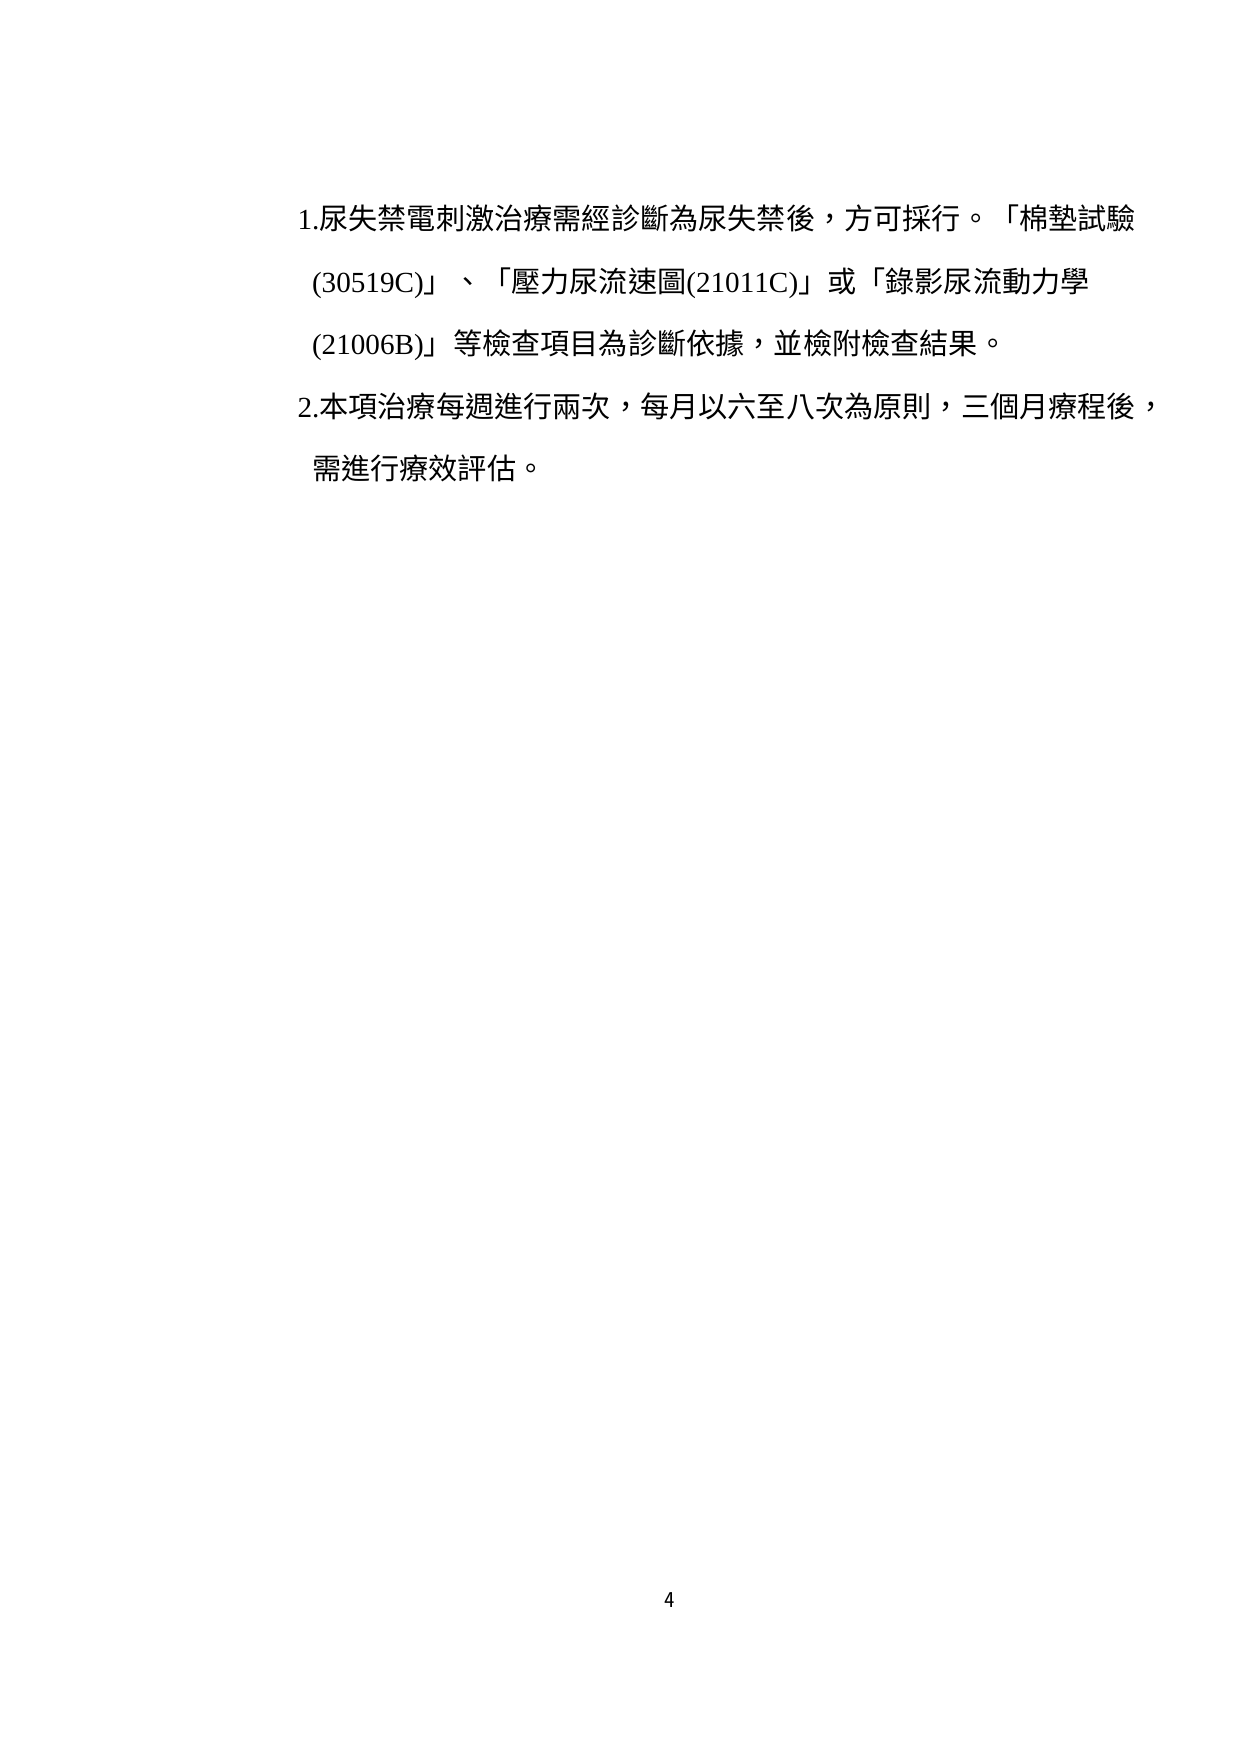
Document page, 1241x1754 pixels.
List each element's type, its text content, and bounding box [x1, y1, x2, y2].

text 1.尿失禁電刺激治療需經診斷為尿失禁後，方可採行。「棉墊試驗(30519C)」、「壓力尿流速圖(21011C)」或「錄影尿流動力學(21006B)」等檢查項目為診斷依據，並檢附檢查結果。 [297, 175, 1152, 363]
text 2.本項治療每週進行兩次，每月以六至八次為原則，三個月療程後，需進行療效評估。 [297, 363, 1152, 488]
